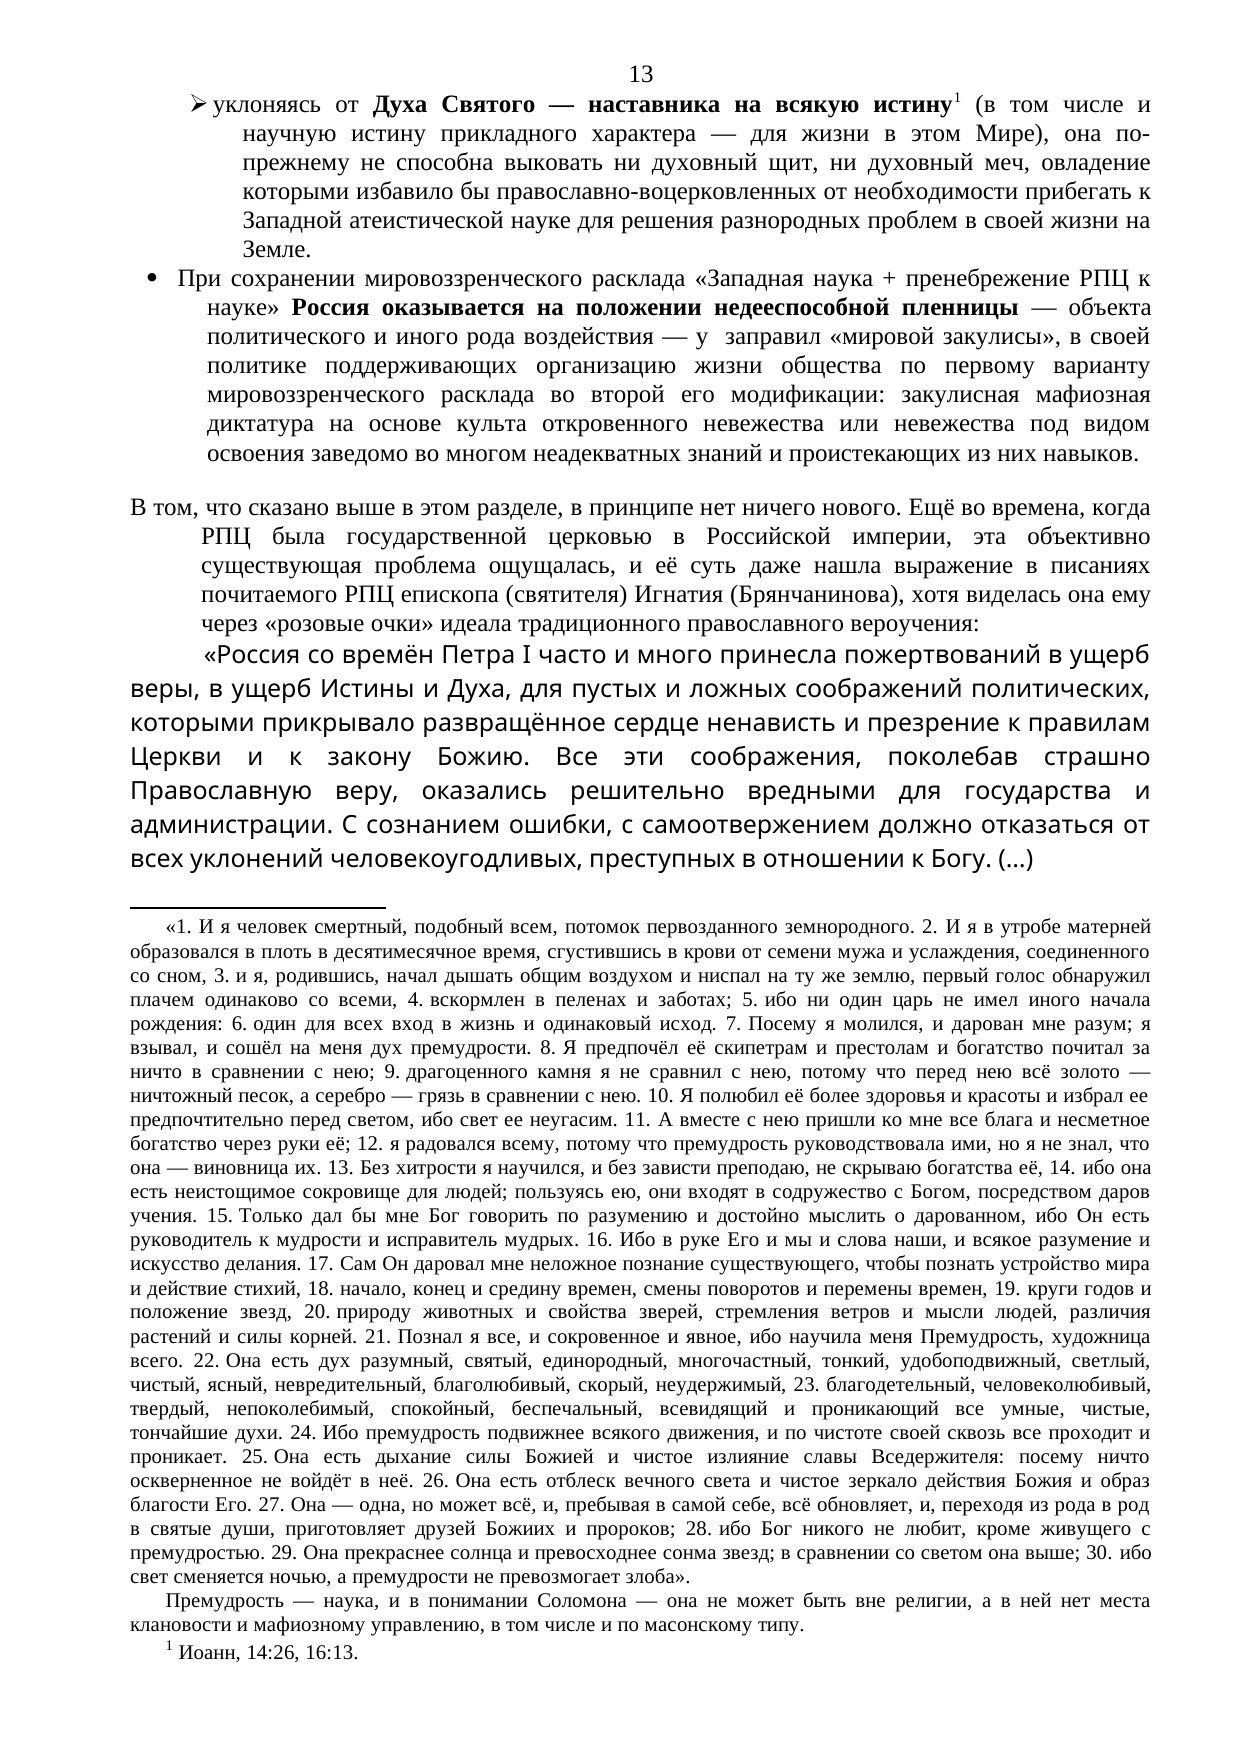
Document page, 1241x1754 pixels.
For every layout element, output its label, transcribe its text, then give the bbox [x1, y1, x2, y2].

text «Россия со времён Петра I часто и много принесла пожертвований в ущерб веры, в ущерб Истины и Духа, для пустых и ложных соображений политических, которыми прикрывало развращённое сердце ненависть и презрение к правилам Церкви и к закону Божию. Все эти соображения, поколебав страшно Православную веру, оказались решительно вредными для государства и администрации. С сознанием ошибки, с самоотвержением должно отказаться от всех уклонений человекоугодливых, преступных в отношении к Богу. (…) [130, 637, 1152, 874]
list При сохранении мировоззренческого расклада «Западная наука + пренебрежение РПЦ к науке» Россия оказывается на положении недееспособной пленницы — объекта политического и иного рода воздействия — у заправил «мировой закулисы», в своей политике поддерживающих организацию жизни общества по первому варианту мировоззренческого расклада во второй его модификации: закулисная мафиозная диктатура на основе культа откровенного невежества или невежества под видом освоения заведомо во многом неадекватных знаний и проистекающих из них навыков. [148, 263, 1152, 466]
list Премудрость — наука, и в понимании Соломона — она не может быть вне религии, а в ней нет места клановости и мафиозному управлению, в том числе и по масонскому типу. [130, 1588, 1152, 1636]
list уклоняясь от Духа Святого — наставника на всякую истину (в том числе и научную истину прикладного характера — для жизни в этом Мире), она по-прежнему не способна выковать ни духовный щит, ни духовный меч, овладение которыми избавило бы православно-воцерковленных от необходимости прибегать к Западной атеистической науке для решения разнородных проблем в своей жизни на Земле. [189, 89, 1152, 263]
text В том, что сказано выше в этом разделе, в принципе нет ничего нового. Ещё во времена, когда РПЦ была государственной церковью в Российской империи, эта объективно существующая проблема ощущалась, и её суть даже нашла выражение в писаниях почитаемого РПЦ епископа (святителя) Игнатия (Брянчанинова), хотя виделась она ему через «розовые очки» идеала традиционного православного вероучения: [130, 491, 1152, 637]
list Иоанн, 14:26, 16:13. [130, 1636, 1152, 1665]
list «1. И я человек смертный, подобный всем, потомок первозданного земнородного. 2. И я в утробе матерней образовался в плоть в десятимесячное время, сгустившись в крови от семени мужа и услаждения, соединенного со сном, 3. и я, родившись, начал дышать общим воздухом и ниспал на ту же землю, первый голос обнаружил плачем одинаково со всеми, 4. вскормлен в пеленах и заботах; 5. ибо ни один царь не имел иного начала рождения: 6. один для всех вход в жизнь и одинаковый исход. 7. Посему я молился, и дарован мне разум; я взывал, и сошёл на меня дух премудрости. 8. Я предпочёл её скипетрам и престолам и богатство почитал за ничто в сравнении с нею; 9. драгоценного камня я не сравнил с нею, потому что перед нею всё золото — ничтожный песок, а серебро — грязь в сравнении с нею. 10. Я полюбил её более здоровья и красоты и избрал ее предпочтительно перед светом, ибо свет ее неугасим. 11. А вместе с нею пришли ко мне все блага и несметное богатство через руки её; 12. я радовался всему, потому что премудрость руководствовала ими, но я не знал, что она — виновница их. 13. Без хитрости я научился, и без зависти преподаю, не скрываю богатства её, 14. ибо она есть неистощимое сокровище для людей; пользуясь ею, они входят в содружество с Богом, посредством даров учения. 15. Только дал бы мне Бог говорить по разумению и достойно мыслить о дарованном, ибо Он есть руководитель к мудрости и исправитель мудрых. 16. Ибо в руке Его и мы и слова наши, и всякое разумение и искусство делания. 17. Сам Он даровал мне неложное познание существующего, чтобы познать устройство мира и действие стихий, 18. начало, конец и средину времен, смены поворотов и перемены времен, 19. круги годов и положение звезд, 20. природу животных и свойства зверей, стремления ветров и мысли людей, различия растений и силы корней. 21. Познал я все, и сокровенное и явное, ибо научила меня Премудрость, художница всего. 22. Она есть дух разумный, святый, единородный, многочастный, тонкий, удобоподвижный, светлый, чистый, ясный, невредительный, благолюбивый, скорый, неудержимый, 23. благодетельный, человеколюбивый, твердый, непоколебимый, спокойный, беспечальный, всевидящий и проникающий все умные, чистые, тончайшие духи. 24. Ибо премудрость подвижнее всякого движения, и по чистоте своей сквозь все проходит и проникает. 25. Она есть дыхание силы Божией и чистое излияние славы Вседержителя: посему ничто оскверненное не войдёт в неё. 26. Она есть отблеск вечного света и чистое зеркало действия Божия и образ благости Его. 27. Она — одна, но может всё, и, пребывая в самой себе, всё обновляет, и, переходя из рода в род в святые души, приготовляет друзей Божиих и пророков; 28. ибо Бог никого не любит, кроме живущего с премудростью. 29. Она прекраснее солнца и превосходнее сонма звезд; в сравнении со светом она выше; 30. ибо свет сменяется ночью, а премудрости не превозмогает злоба». [130, 914, 1152, 1588]
